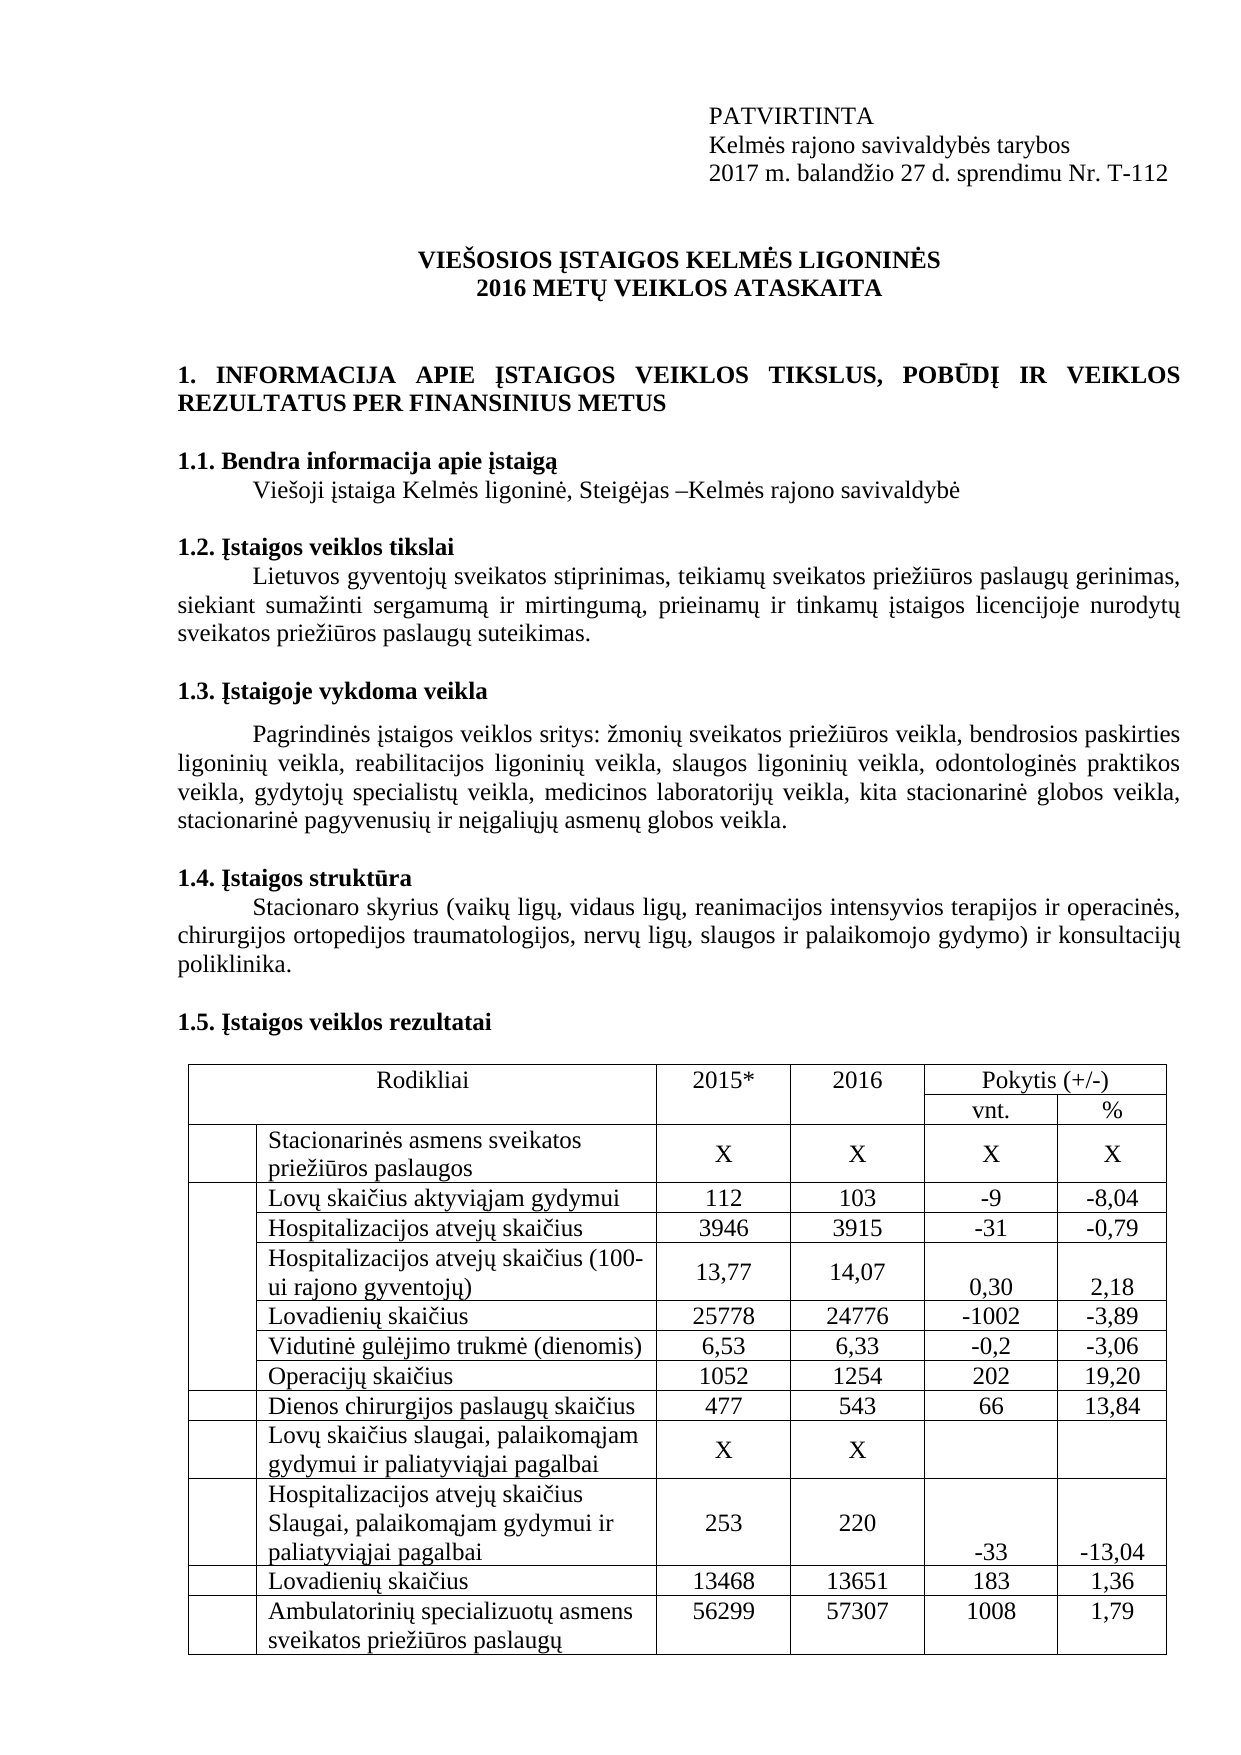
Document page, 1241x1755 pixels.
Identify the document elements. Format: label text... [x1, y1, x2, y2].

text 1.5. Įstaigos veiklos rezultatai [177, 1007, 1181, 1035]
table_cell Operacijų skaičius [257, 1361, 656, 1390]
table_cell [189, 1183, 256, 1390]
table_cell -1002 [925, 1301, 1057, 1330]
text 1.4. Įstaigos struktūra [177, 863, 1181, 892]
table_cell 543 [791, 1391, 924, 1419]
table_cell Ambulatorinių specializuotų asmens sveikatos priežiūros paslaugų [257, 1596, 656, 1654]
text 2017 m. balandžio 27 d. sprendimu Nr. T-112 [709, 158, 1181, 187]
table_cell 112 [657, 1183, 790, 1212]
table_cell -13,04 [1058, 1479, 1166, 1565]
table_cell -9 [925, 1183, 1057, 1212]
table_cell Vidutinė gulėjimo trukmė (dienomis) [257, 1331, 656, 1360]
text Pagrindinės įstaigos veiklos sritys: žmonių sveikatos priežiūros veikla, bendrosios paskirties ligoninių veikla, reabilitacijos ligoninių veikla, slaugos ligoninių veikla, odontologinės praktikos veikla, gydytojų specialistų veikla, medicinos laboratorijų veikla, kita stacionarinė globos veikla, stacionarinė pagyvenusių ir neįgaliųjų asmenų globos veikla. [177, 719, 1181, 834]
table_cell 14,07 [791, 1243, 924, 1300]
text 1.2. Įstaigos veiklos tikslai [177, 532, 1181, 561]
table_cell [189, 1566, 256, 1595]
table_cell -31 [925, 1213, 1057, 1242]
table_cell Lovadienių skaičius [257, 1566, 656, 1595]
table_cell 13468 [657, 1566, 790, 1595]
table_cell X [925, 1125, 1057, 1182]
table_cell % [1058, 1095, 1166, 1124]
table_cell Hospitalizacijos atvejų skaičius (100-ui rajono gyventojų) [257, 1243, 656, 1300]
table_cell 477 [657, 1391, 790, 1419]
text Kelmės rajono savivaldybės tarybos [709, 130, 1181, 158]
list Bendra informacija apie įstaigą [177, 446, 1181, 475]
table_cell -0,2 [925, 1331, 1057, 1360]
table_cell Hospitalizacijos atvejų skaičius Slaugai, palaikomąjam gydymui ir paliatyviąjai pagalbai [257, 1479, 656, 1565]
table_cell 66 [925, 1391, 1057, 1419]
table_cell -3,06 [1058, 1331, 1166, 1360]
table_cell X [1058, 1125, 1166, 1182]
text Viešoji įstaiga Kelmės ligoninė, Steigėjas –Kelmės rajono savivaldybė [177, 475, 1181, 503]
text 1.3. Įstaigoje vykdoma veikla [177, 676, 1181, 705]
table_cell 2,18 [1058, 1243, 1166, 1300]
table_cell -0,79 [1058, 1213, 1166, 1242]
text 2016 metų veiklos atAskaita [177, 273, 1181, 302]
table_cell [925, 1421, 1057, 1478]
table_cell Lovų skaičius slaugai, palaikomąjam gydymui ir paliatyviąjai pagalbai [257, 1421, 656, 1478]
table_cell 253 [657, 1479, 790, 1565]
table_cell X [657, 1421, 790, 1478]
text Lietuvos gyventojų sveikatos stiprinimas, teikiamų sveikatos priežiūros paslaugų gerinimas, siekiant sumažinti sergamumą ir mirtingumą, prieinamų ir tinkamų įstaigos licencijoje nurodytų sveikatos priežiūros paslaugų suteikimas. [177, 561, 1181, 647]
table_cell 1008 [925, 1596, 1057, 1654]
text 1. INFORMACIJA APIE ĮSTAIGOS VEIKLOS TIKSLUS, POBŪDĮ IR VEIKLOS REZULTATUS PER FINANSINIUS METUS [177, 360, 1181, 417]
table_cell 13651 [791, 1566, 924, 1595]
table_cell [189, 1479, 256, 1565]
table_header 2015* [657, 1065, 790, 1124]
table_cell Stacionarinės asmens sveikatos priežiūros paslaugos [257, 1125, 656, 1182]
table_cell 13,77 [657, 1243, 790, 1300]
table_cell 6,53 [657, 1331, 790, 1360]
table_cell 1,36 [1058, 1566, 1166, 1595]
table_cell 1052 [657, 1361, 790, 1390]
table_cell 6,33 [791, 1331, 924, 1360]
table_cell -33 [925, 1479, 1057, 1565]
table_cell [189, 1125, 256, 1182]
table_cell 13,84 [1058, 1391, 1166, 1419]
table_cell vnt. [925, 1095, 1057, 1124]
table_cell Lovadienių skaičius [257, 1301, 656, 1330]
table_cell Lovų skaičius aktyviąjam gydymui [257, 1183, 656, 1212]
text Stacionaro skyrius (vaikų ligų, vidaus ligų, reanimacijos intensyvios terapijos ir operacinės, chirurgijos ortopedijos traumatologijos, nervų ligų, slaugos ir palaikomojo gydymo) ir konsultacijų poliklinika. [177, 892, 1181, 978]
table_cell 220 [791, 1479, 924, 1565]
table_cell 19,20 [1058, 1361, 1166, 1390]
table_cell [189, 1596, 256, 1654]
text VIešosios įstaigos KeLMĖS LIGONINĖS [177, 245, 1181, 273]
table_header Rodikliai [189, 1065, 656, 1124]
table_cell 1254 [791, 1361, 924, 1390]
text PATVIRTINTA [709, 101, 1181, 130]
table_cell 25778 [657, 1301, 790, 1330]
table_cell 3946 [657, 1213, 790, 1242]
table_cell -8,04 [1058, 1183, 1166, 1212]
table_cell [189, 1421, 256, 1478]
table_header Pokytis (+/-) [925, 1065, 1166, 1094]
table_cell 0,30 [925, 1243, 1057, 1300]
table_cell 57307 [791, 1596, 924, 1654]
table_cell [1058, 1421, 1166, 1478]
table_cell [189, 1391, 256, 1419]
table_cell X [657, 1125, 790, 1182]
table_cell Dienos chirurgijos paslaugų skaičius [257, 1391, 656, 1419]
table_cell 183 [925, 1566, 1057, 1595]
table_cell 202 [925, 1361, 1057, 1390]
table_cell 3915 [791, 1213, 924, 1242]
table_cell X [791, 1421, 924, 1478]
table_cell X [791, 1125, 924, 1182]
table_cell 103 [791, 1183, 924, 1212]
table_cell 1,79 [1058, 1596, 1166, 1654]
table_cell 24776 [791, 1301, 924, 1330]
table_header 2016 [791, 1065, 924, 1124]
table_cell Hospitalizacijos atvejų skaičius [257, 1213, 656, 1242]
table_cell 56299 [657, 1596, 790, 1654]
table_cell -3,89 [1058, 1301, 1166, 1330]
